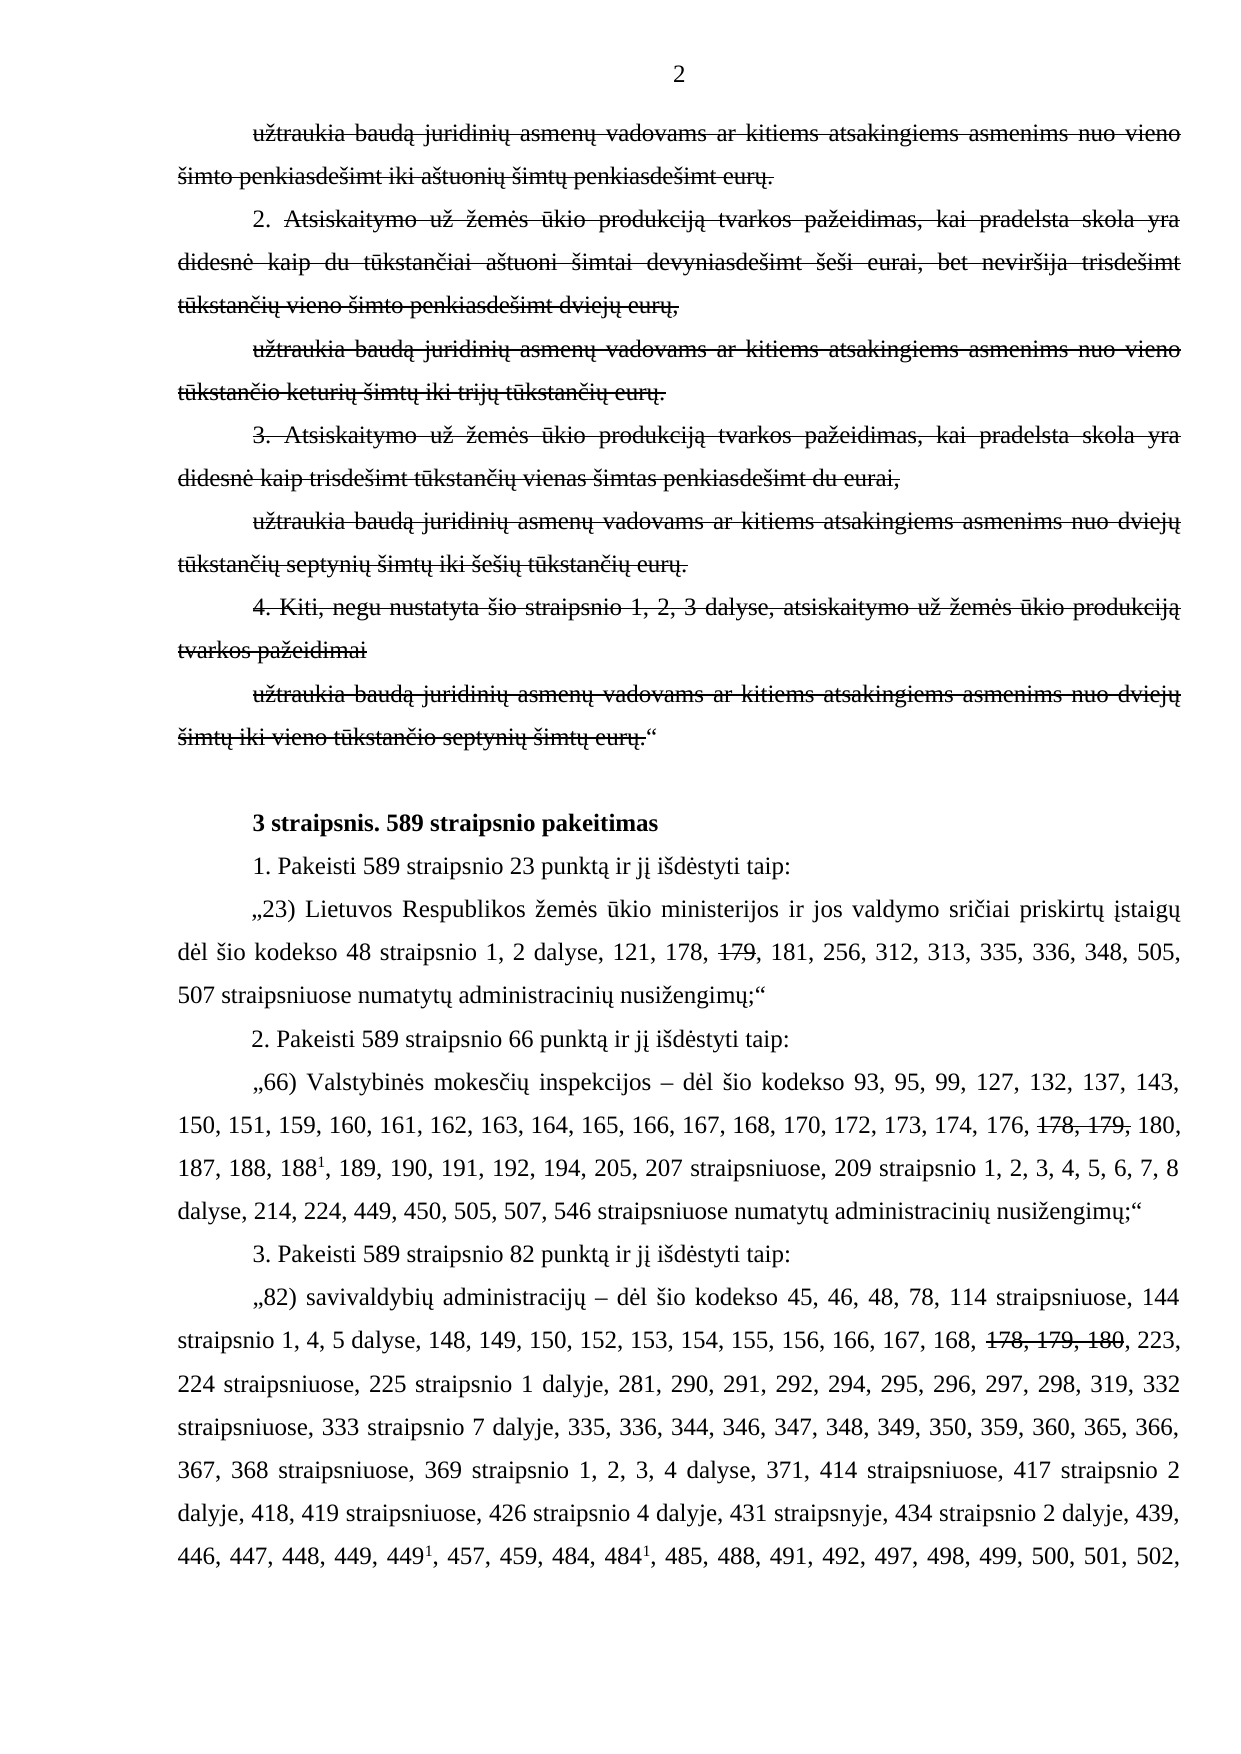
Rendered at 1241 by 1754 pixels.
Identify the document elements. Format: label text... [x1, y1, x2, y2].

text 2. Atsiskaitymo už žemės ūkio produkciją tvarkos pažeidimas, kai pradelsta skola yra didesnė kaip du tūkstančiai aštuoni šimtai devyniasdešimt šeši eurai, bet neviršija trisdešimt tūkstančių vieno šimto penkiasdešimt dviejų eurų, [177, 264, 1181, 319]
text 3. Pakeisti 589 straipsnio 82 punktą ir jį išdėstyti taip: [177, 1239, 1181, 1268]
text 3 straipsnis. 589 straipsnio pakeitimas [252, 808, 1181, 837]
text 1. Pakeisti 589 straipsnio 23 punktą ir jį išdėstyti taip: [252, 851, 1181, 880]
text užtraukia baudą juridinių asmenų vadovams ar kitiems atsakingiems asmenims nuo dviejų šimtų iki vieno tūkstančio septynių šimtų eurų.“ [177, 679, 1181, 751]
text užtraukia baudą juridinių asmenų vadovams ar kitiems atsakingiems asmenims nuo dviejų tūkstančių septynių šimtų iki šešių tūkstančių eurų. [177, 506, 1181, 578]
text užtraukia baudą juridinių asmenų vadovams ar kitiems atsakingiems asmenims nuo vieno tūkstančio keturių šimtų iki trijų tūkstančių eurų. [177, 334, 1181, 406]
text užtraukia baudą juridinių asmenų vadovams ar kitiems atsakingiems asmenims nuo vieno šimto penkiasdešimt iki aštuonių šimtų penkiasdešimt eurų. [177, 118, 1181, 190]
text 3. Atsiskaitymo už žemės ūkio produkciją tvarkos pažeidimas, kai pradelsta skola yra didesnė kaip trisdešimt tūkstančių vienas šimtas penkiasdešimt du eurai, [177, 420, 1181, 492]
text „66) Valstybinės mokesčių inspekcijos – dėl šio kodekso 93, 95, 99, 127, 132, 137, 143, 150, 151, 159, 160, 161, 162, 163, 164, 165, 166, 167, 168, 170, 172, 173, 174, 176, 178, 179, 180, 187, 188, 1881, 189, 190, 191, 192, 194, 205, 207 straipsniuose, 209 straipsnio 1, 2, 3, 4, 5, 6, 7, 8 dalyse, 214, 224, 449, 450, 505, 507, 546 straipsniuose numatytų administracinių nusižengimų;“ [177, 1067, 1181, 1225]
text 2. Atsiskaitymo už žemės ūkio produkciją tvarkos pažeidimas, kai pradelsta skola yra didesnė kaip du tūkstančiai aštuoni šimtai devyniasdešimt šeši eurai, bet neviršija trisdešimt tūkstančių vieno šimto penkiasdešimt dviejų eurų, [177, 204, 1181, 263]
text 2. Pakeisti 589 straipsnio 66 punktą ir jį išdėstyti taip: [177, 1024, 1181, 1052]
text „23) Lietuvos Respublikos žemės ūkio ministerijos ir jos valdymo sričiai priskirtų įstaigų dėl šio kodekso 48 straipsnio 1, 2 dalyse, 121, 178, 179, 181, 256, 312, 313, 335, 336, 348, 505, 507 straipsniuose numatytų administracinių nusižengimų;“ [177, 894, 1181, 1009]
text „82) savivaldybių administracijų – dėl šio kodekso 45, 46, 48, 78, 114 straipsniuose, 144 straipsnio 1, 4, 5 dalyse, 148, 149, 150, 152, 153, 154, 155, 156, 166, 167, 168, 178, 179, 180, 223, 224 straipsniuose, 225 straipsnio 1 dalyje, 281, 290, 291, 292, 294, 295, 296, 297, 298, 319, 332 straipsniuose, 333 straipsnio 7 dalyje, 335, 336, 344, 346, 347, 348, 349, 350, 359, 360, 365, 366, 367, 368 straipsniuose, 369 straipsnio 1, 2, 3, 4 dalyse, 371, 414 straipsniuose, 417 straipsnio 2 dalyje, 418, 419 straipsniuose, 426 straipsnio 4 dalyje, 431 straipsnyje, 434 straipsnio 2 dalyje, 439, 446, 447, 448, 449, 4491, 457, 459, 484, 4841, 485, 488, 491, 492, 497, 498, 499, 500, 501, 502, [177, 1282, 1181, 1570]
text 4. Kiti, negu nustatyta šio straipsnio 1, 2, 3 dalyse, atsiskaitymo už žemės ūkio produkciją tvarkos pažeidimai [177, 592, 1181, 664]
